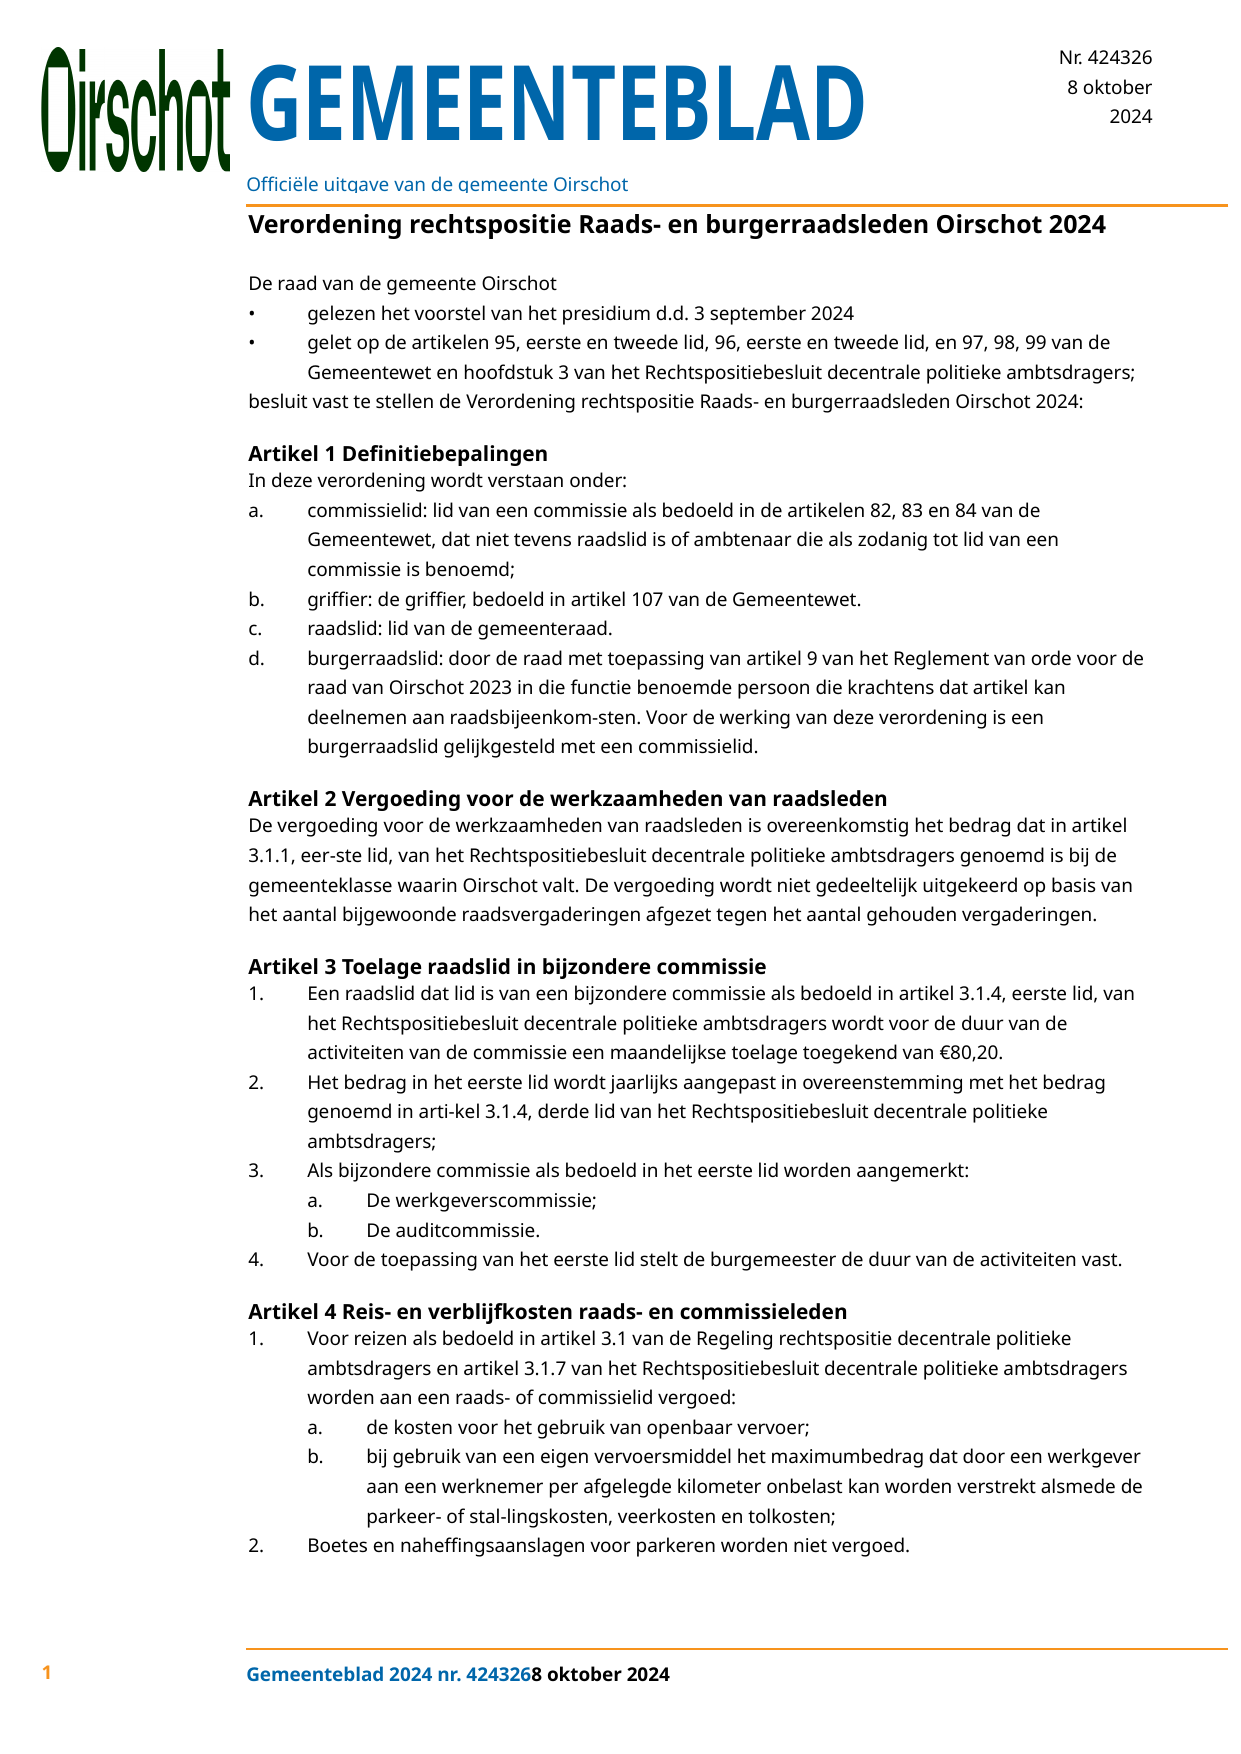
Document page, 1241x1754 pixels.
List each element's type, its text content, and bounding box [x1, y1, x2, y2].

text De vergoeding voor de werkzaamheden van raadsleden is overeenkomstig het bedrag dat in artikel 3.1.1, eer-ste lid, van het Rechtspositiebesluit decentrale politieke ambtsdragers genoemd is bij de gemeenteklasse waarin Oirschot valt. De vergoeding wordt niet gedeeltelijk uitgekeerd op basis van het aantal bijgewoonde raadsvergaderingen afgezet tegen het aantal gehouden vergaderingen. [248, 813, 1152, 927]
list Als bijzondere commissie als bedoeld in het eerste lid worden aangemerkt: [248, 1158, 1152, 1183]
list burgerraadslid: door de raad met toepassing van artikel 9 van het Reglement van orde voor de raad van Oirschot 2023 in die functie benoemde persoon die krachtens dat artikel kan deelnemen aan raadsbijeenkom-sten. Voor de werking van deze verordening is een burgerraadslid gelijkgesteld met een commissielid. [248, 645, 1152, 759]
list raadslid: lid van de gemeenteraad. [248, 615, 1152, 641]
list bij gebruik van een eigen vervoersmiddel het maximumbedrag dat door een werkgever aan een werknemer per afgelegde kilometer onbelast kan worden verstrekt alsmede de parkeer- of stal-lingskosten, veerkosten en tolkosten; [307, 1444, 1152, 1528]
list Het bedrag in het eerste lid wordt jaarlijks aangepast in overeenstemming met het bedrag genoemd in arti-kel 3.1.4, derde lid van het Rechtspositiebesluit decentrale politieke ambtsdragers; [248, 1069, 1152, 1154]
text Artikel 3 Toelage raadslid in bijzondere commissie [248, 952, 1152, 980]
list griffier: de griffier, bedoeld in artikel 107 van de Gemeentewet. [248, 586, 1152, 612]
list de kosten voor het gebruik van openbaar vervoer; [307, 1414, 1152, 1440]
list Voor reizen als bedoeld in artikel 3.1 van de Regeling rechtspositie decentrale politieke ambtsdragers en artikel 3.1.7 van het Rechtspositiebesluit decentrale politieke ambtsdragers worden aan een raads- of commissielid vergoed: [248, 1325, 1152, 1410]
picture [41, 47, 231, 172]
text Artikel 1 Definitiebepalingen [248, 439, 1152, 467]
text De raad van de gemeente Oirschot [248, 270, 1152, 296]
text Artikel 4 Reis- en verblijfkosten raads- en commissieleden [248, 1297, 1152, 1325]
list gelezen het voorstel van het presidium d.d. 3 september 2024 [248, 300, 1152, 326]
list Voor de toepassing van het eerste lid stelt de burgemeester de duur van de activiteiten vast. [248, 1246, 1152, 1272]
list De werkgeverscommissie; [307, 1187, 1152, 1213]
text In deze verordening wordt verstaan onder: [248, 467, 1152, 493]
list Een raadslid dat lid is van een bijzondere commissie als bedoeld in artikel 3.1.4, eerste lid, van het Rechtspositiebesluit decentrale politieke ambtsdragers wordt voor de duur van de activiteiten van de commissie een maandelijkse toelage toegekend van €80,20. [248, 980, 1152, 1065]
text Artikel 2 Vergoeding voor de werkzaamheden van raadsleden [248, 784, 1152, 813]
text besluit vast te stellen de Verordening rechtspositie Raads- en burgerraadsleden Oirschot 2024: [248, 389, 1152, 414]
list gelet op de artikelen 95, eerste en tweede lid, 96, eerste en tweede lid, en 97, 98, 99 van de Gemeentewet en hoofdstuk 3 van het Rechtspositiebesluit decentrale politieke ambtsdragers; [248, 329, 1152, 385]
list commissielid: lid van een commissie als bedoeld in de artikelen 82, 83 en 84 van de Gemeentewet, dat niet tevens raadslid is of ambtenaar die als zodanig tot lid van een commissie is benoemd; [248, 497, 1152, 582]
list Boetes en naheffingsaanslagen voor parkeren worden niet vergoed. [248, 1532, 1152, 1558]
list De auditcommissie. [307, 1217, 1152, 1243]
text Verordening rechtspositie Raads- en burgerraadsleden Oirschot 2024 [248, 207, 1152, 241]
